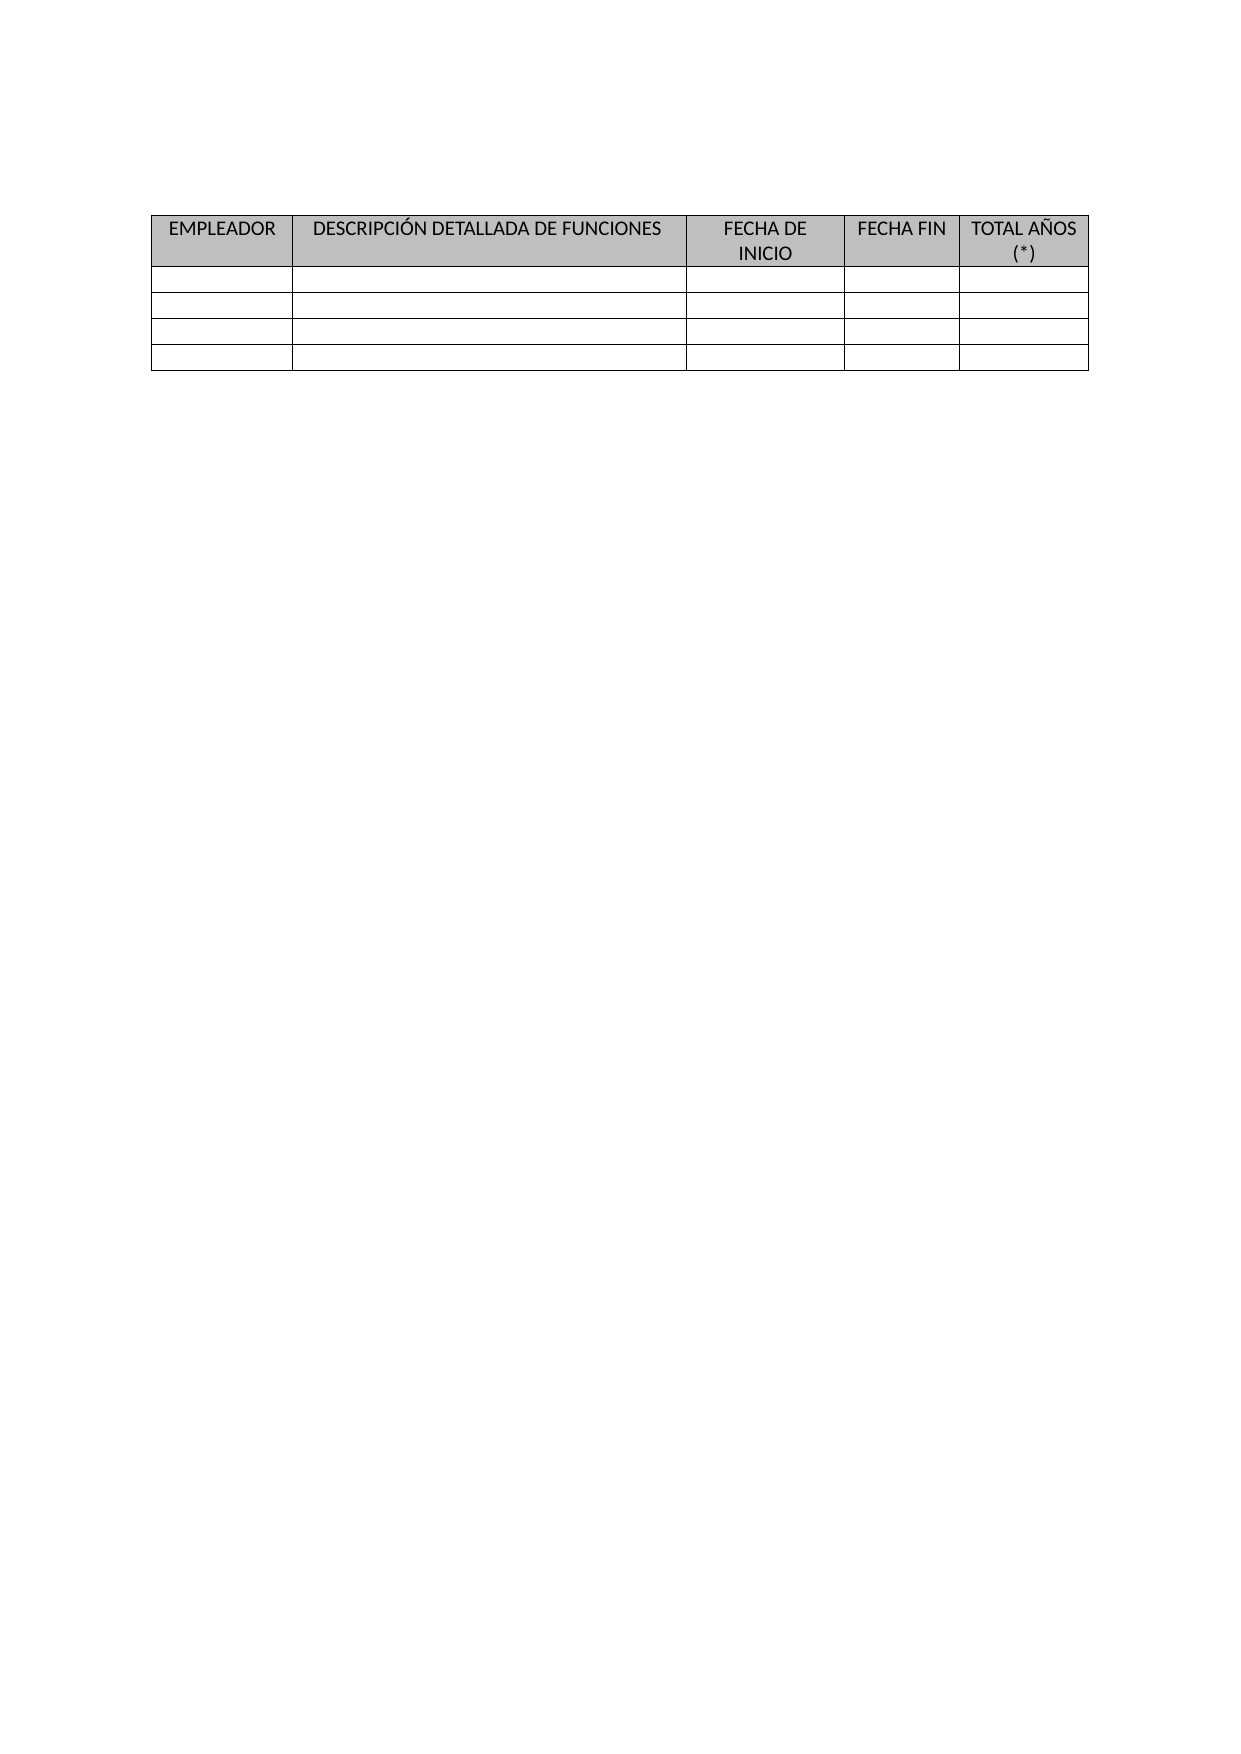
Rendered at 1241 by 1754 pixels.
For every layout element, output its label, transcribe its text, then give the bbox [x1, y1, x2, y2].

table_cell [152, 267, 292, 292]
table_cell [293, 319, 686, 344]
table_cell [960, 319, 1088, 344]
table_cell [960, 267, 1088, 292]
table_cell [845, 345, 959, 370]
table_header TOTAL AÑOS (*) [960, 216, 1088, 266]
table_cell [687, 293, 844, 318]
table_cell [960, 293, 1088, 318]
table_header FECHA DE INICIO [687, 216, 844, 266]
table_cell [687, 319, 844, 344]
table_cell [845, 293, 959, 318]
table_cell [152, 345, 292, 370]
table_cell [687, 267, 844, 292]
table_cell [687, 345, 844, 370]
table_header FECHA FIN [845, 216, 959, 266]
table_cell [152, 319, 292, 344]
table_cell [293, 345, 686, 370]
table_header EMPLEADOR [152, 216, 292, 266]
table_cell [293, 267, 686, 292]
table_cell [845, 267, 959, 292]
table_cell [960, 345, 1088, 370]
table_header DESCRIPCIÓN DETALLADA DE FUNCIONES [293, 216, 686, 266]
table_cell [845, 319, 959, 344]
table_cell [152, 293, 292, 318]
table_cell [293, 293, 686, 318]
